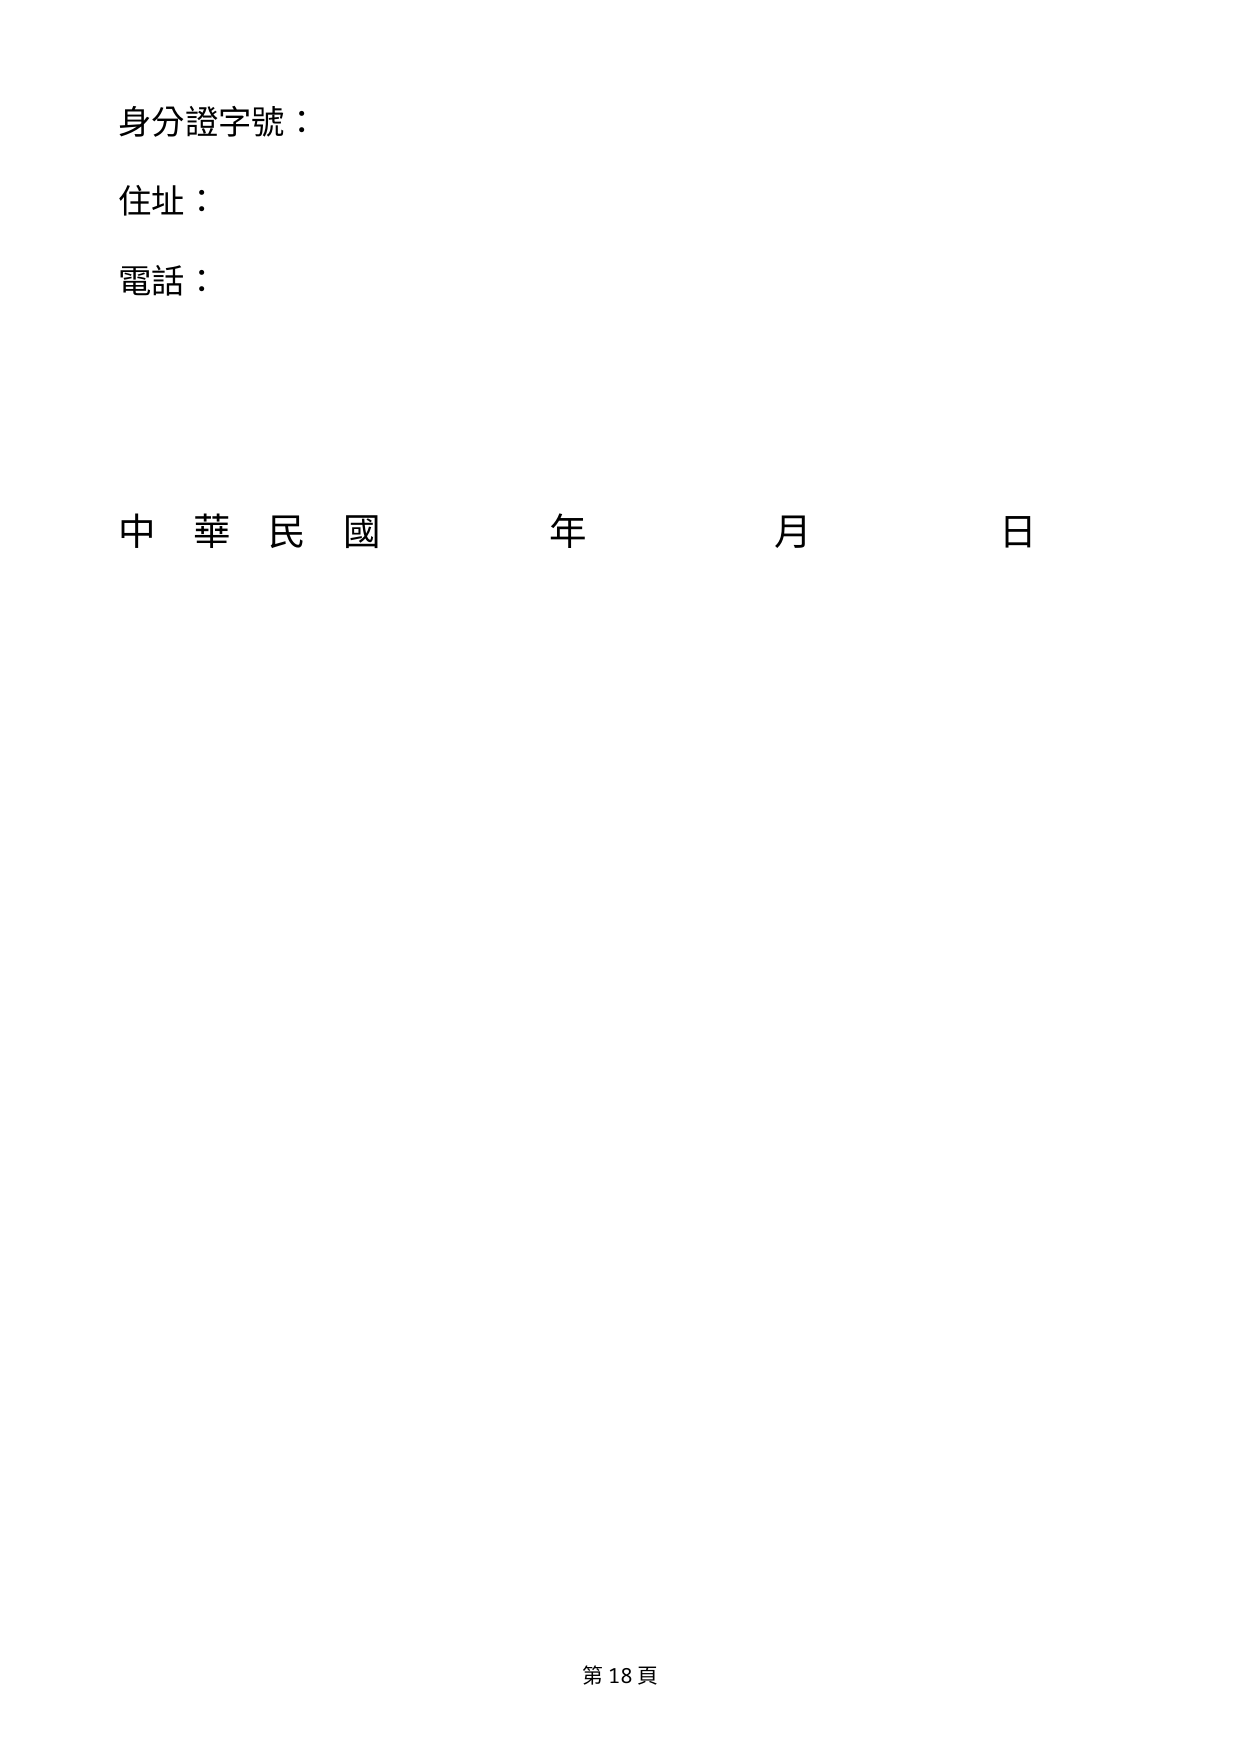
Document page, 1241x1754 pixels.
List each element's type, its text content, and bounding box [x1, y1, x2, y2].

text 中 華 民 國 年 月 日 [118, 488, 1122, 550]
text 身分證字號： [118, 78, 1122, 141]
text 電話： [118, 238, 1122, 300]
text 住址： [118, 158, 1122, 220]
